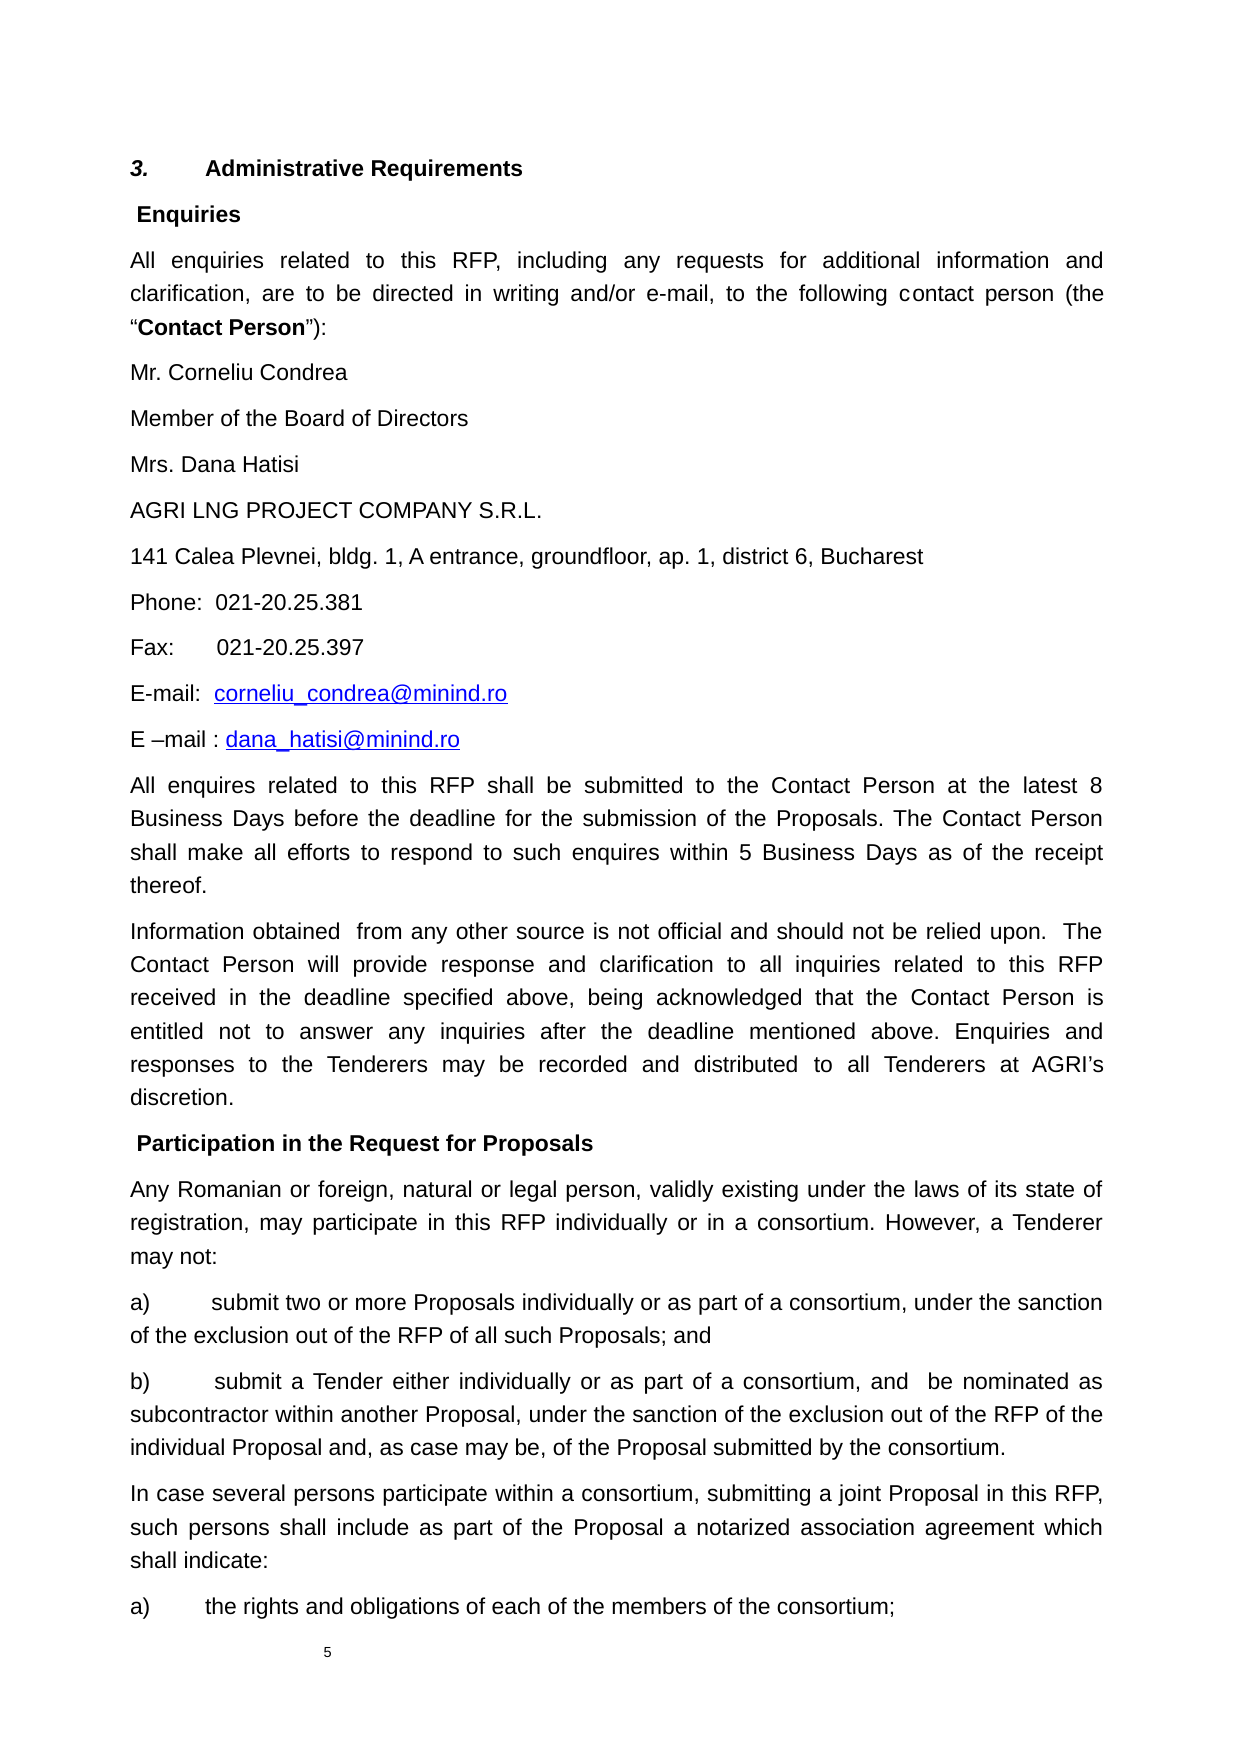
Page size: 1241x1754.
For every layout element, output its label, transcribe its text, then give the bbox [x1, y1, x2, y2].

text E-mail: corneliu_condrea@minind.ro [130, 675, 1104, 708]
text Mrs. Dana Hatisi [130, 446, 1104, 479]
list submit a Tender either individually or as part of a consortium, and be nominated as subcontractor within another Proposal, under the sanction of the exclusion out of the RFP of the individual Proposal and, as case may be, of the Proposal submitted by the consortium. [130, 1362, 1104, 1462]
text E –mail : dana_hatisi@minind.ro [130, 721, 1104, 754]
list the rights and obligations of each of the members of the consortium; [130, 1587, 1104, 1621]
text All enquiries related to this RFP, including any requests for additional information and clarification, are to be directed in writing and/or e-mail, to the following contact person (the “Contact Person”): [130, 242, 1104, 342]
text Phone: 021-20.25.381 [130, 583, 1104, 617]
text Information obtained from any other source is not official and should not be relied upon. The Contact Person will provide response and clarification to all inquiries related to this RFP received in the deadline specified above, being acknowledged that the Contact Person is entitled not to answer any inquiries after the deadline mentioned above. Enquiries and responses to the Tenderers may be recorded and distributed to all Tenderers at AGRI’s discretion. [130, 912, 1104, 1112]
subtitle Participation in the Request for Proposals [130, 1125, 1104, 1158]
text All enquires related to this RFP shall be submitted to the Contact Person at the latest 8 Business Days before the deadline for the submission of the Proposals. The Contact Person shall make all efforts to respond to such enquires within 5 Business Days as of the receipt thereof. [130, 767, 1104, 900]
text Mr. Corneliu Condrea [130, 354, 1104, 387]
text Any Romanian or foreign, natural or legal person, validly existing under the laws of its state of registration, may participate in this RFP individually or in a consortium. However, a Tenderer may not: [130, 1171, 1104, 1271]
list submit two or more Proposals individually or as part of a consortium, under the sanction of the exclusion out of the RFP of all such Proposals; and [130, 1283, 1104, 1350]
subtitle Administrative Requirements [130, 150, 1104, 183]
text 141 Calea Plevnei, bldg. 1, A entrance, groundfloor, ap. 1, district 6, Bucharest [130, 537, 1104, 571]
text Member of the Board of Directors [130, 400, 1104, 433]
subtitle Enquiries [130, 196, 1104, 229]
text AGRI LNG PROJECT COMPANY S.R.L. [130, 492, 1104, 525]
text Fax: 021-20.25.397 [130, 629, 1104, 662]
text In case several persons participate within a consortium, submitting a joint Proposal in this RFP, such persons shall include as part of the Proposal a notarized association agreement which shall indicate: [130, 1475, 1104, 1575]
